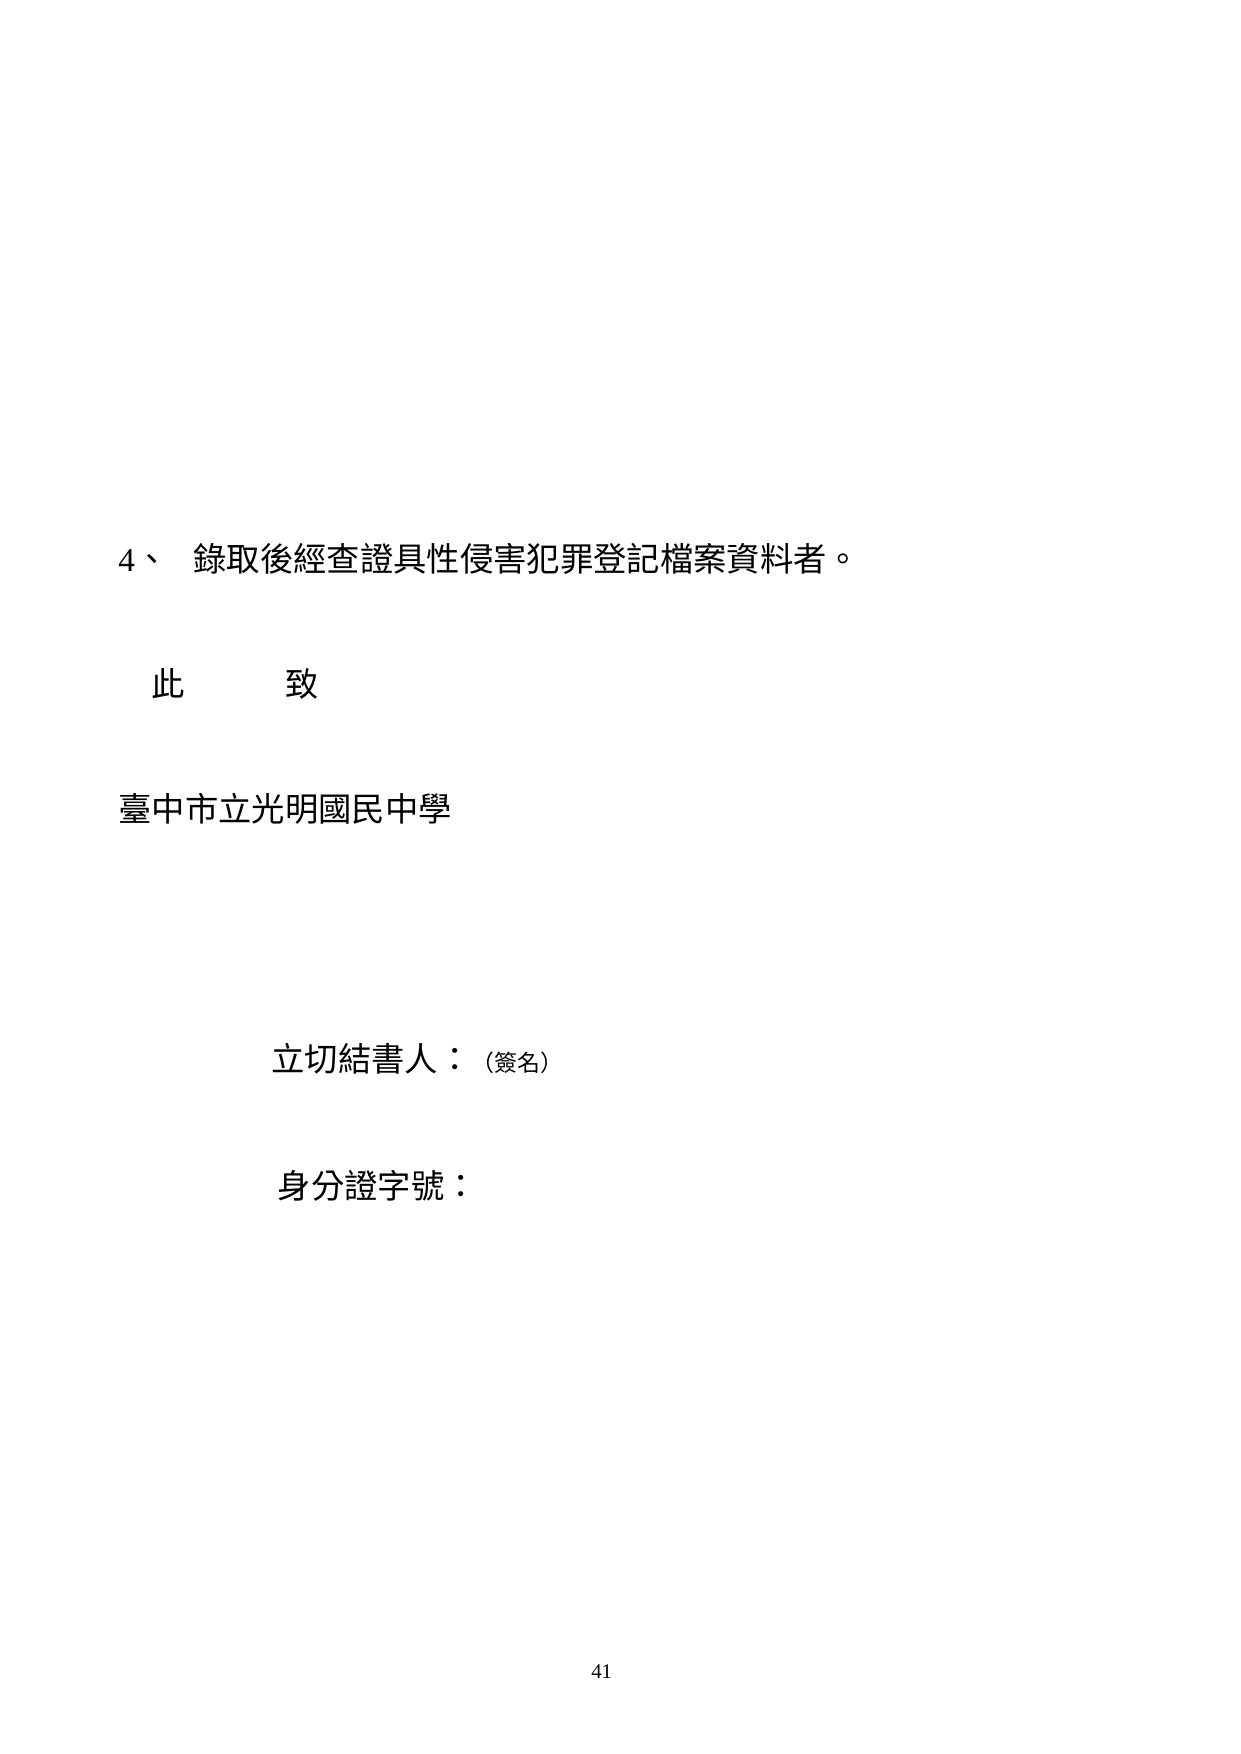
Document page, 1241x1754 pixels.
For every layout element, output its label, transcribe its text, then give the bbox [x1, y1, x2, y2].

text 身分證字號： [118, 1141, 1122, 1203]
list 錄取後經查證具性侵害犯罪登記檔案資料者。 [118, 516, 1122, 578]
text 立切結書人：（簽名） [118, 1016, 1122, 1078]
text 臺中市立光明國民中學 [118, 766, 1122, 828]
text 此 致 [118, 641, 1122, 703]
